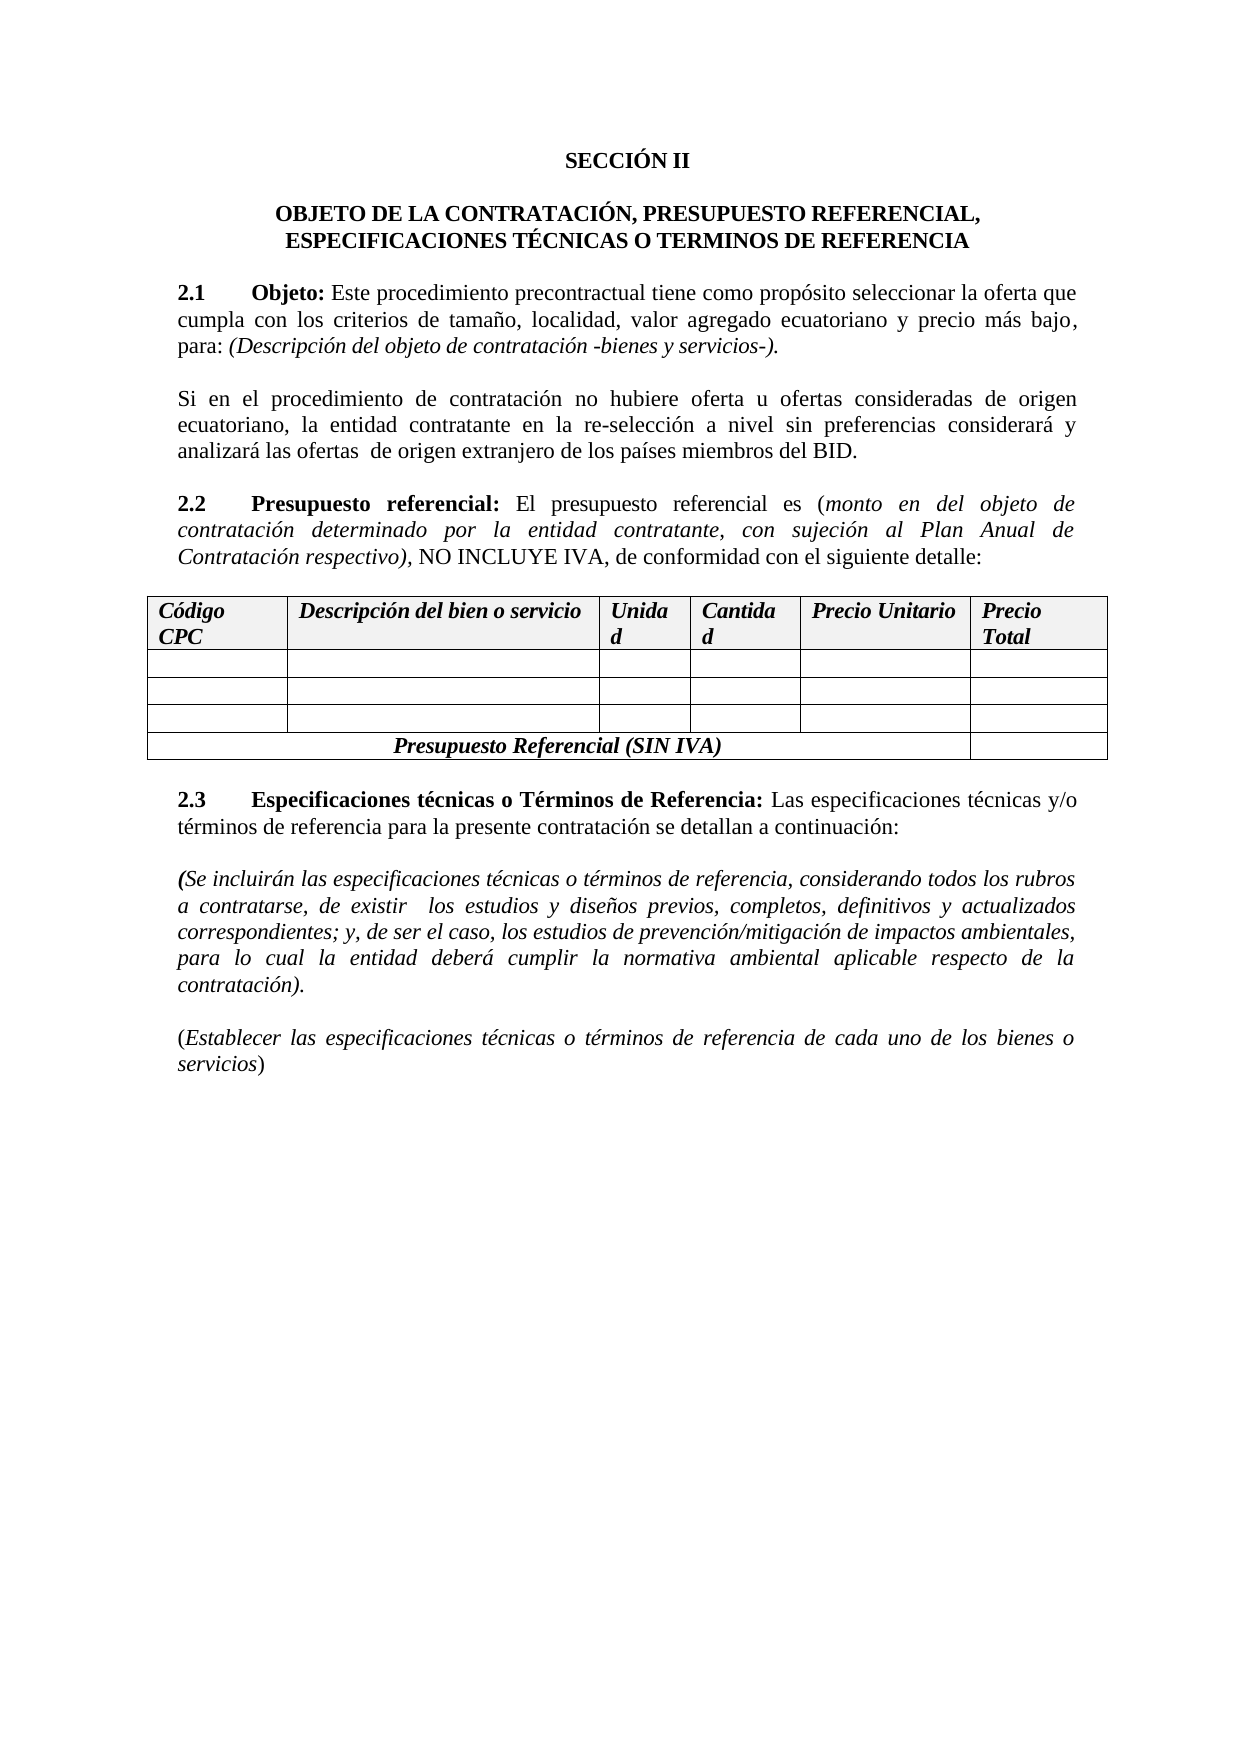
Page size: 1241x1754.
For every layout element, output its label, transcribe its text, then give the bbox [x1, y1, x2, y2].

table_cell [288, 678, 599, 704]
table_header Precio Unitario [801, 597, 970, 649]
text OBJETO DE LA CONTRATACIÓN, PRESUPUESTO REFERENCIAL, ESPECIFICACIONES TÉCNICAS O TERMINOS DE REFERENCIA [177, 200, 1078, 253]
table_cell [971, 705, 1107, 732]
table_cell [288, 650, 599, 677]
text SECCIÓN II [177, 148, 1078, 174]
table_cell [148, 650, 287, 677]
table_cell [600, 678, 690, 704]
text (Se incluirán las especificaciones técnicas o términos de referencia, considerando todos los rubros a contratarse, de existir los estudios y diseños previos, completos, definitivos y actualizados correspondientes; y, de ser el caso, los estudios de prevención/mitigación de impactos ambientales, para lo cual la entidad deberá cumplir la normativa ambiental aplicable respecto de la contratación). [177, 865, 1078, 997]
table_header Unidad [600, 597, 690, 649]
text Si en el procedimiento de contratación no hubiere oferta u ofertas consideradas de origen ecuatoriano, la entidad contratante en la re-selección a nivel sin preferencias considerará y analizará las ofertas de origen extranjero de los países miembros del BID. [177, 385, 1078, 464]
table_cell [971, 733, 1107, 759]
table_cell [148, 705, 287, 732]
table_cell [600, 705, 690, 732]
list (Establecer las especificaciones técnicas o términos de referencia de cada uno de los bienes o servicios) [177, 1023, 1078, 1076]
table_cell [971, 650, 1107, 677]
list 2.2 Presupuesto referencial: El presupuesto referencial es (monto en del objeto de contratación determinado por la entidad contratante, con sujeción al Plan Anual de Contratación respectivo), NO INCLUYE IVA, de conformidad con el siguiente detalle: [177, 490, 1078, 569]
text 2.1 Objeto: Este procedimiento precontractual tiene como propósito seleccionar la oferta que cumpla con los criterios de tamaño, localidad, valor agregado ecuatoriano y precio más bajo, para: (Descripción del objeto de contratación -bienes y servicios-). [177, 279, 1078, 358]
text 2.3 Especificaciones técnicas o Términos de Referencia: Las especificaciones técnicas y/o términos de referencia para la presente contratación se detallan a continuación: [177, 786, 1078, 839]
table_header Cantidad [691, 597, 800, 649]
table_cell [288, 705, 599, 732]
table_cell [691, 650, 800, 677]
table_cell [148, 678, 287, 704]
table_cell Presupuesto Referencial (SIN IVA) [148, 733, 970, 759]
table_header Descripción del bien o servicio [288, 597, 599, 649]
table_header Código CPC [148, 597, 287, 649]
table_cell [691, 705, 800, 732]
table_header Precio Total [971, 597, 1107, 649]
table_cell [801, 705, 970, 732]
table_cell [971, 678, 1107, 704]
table_cell [600, 650, 690, 677]
table_cell [801, 650, 970, 677]
table_cell [691, 678, 800, 704]
table_cell [801, 678, 970, 704]
